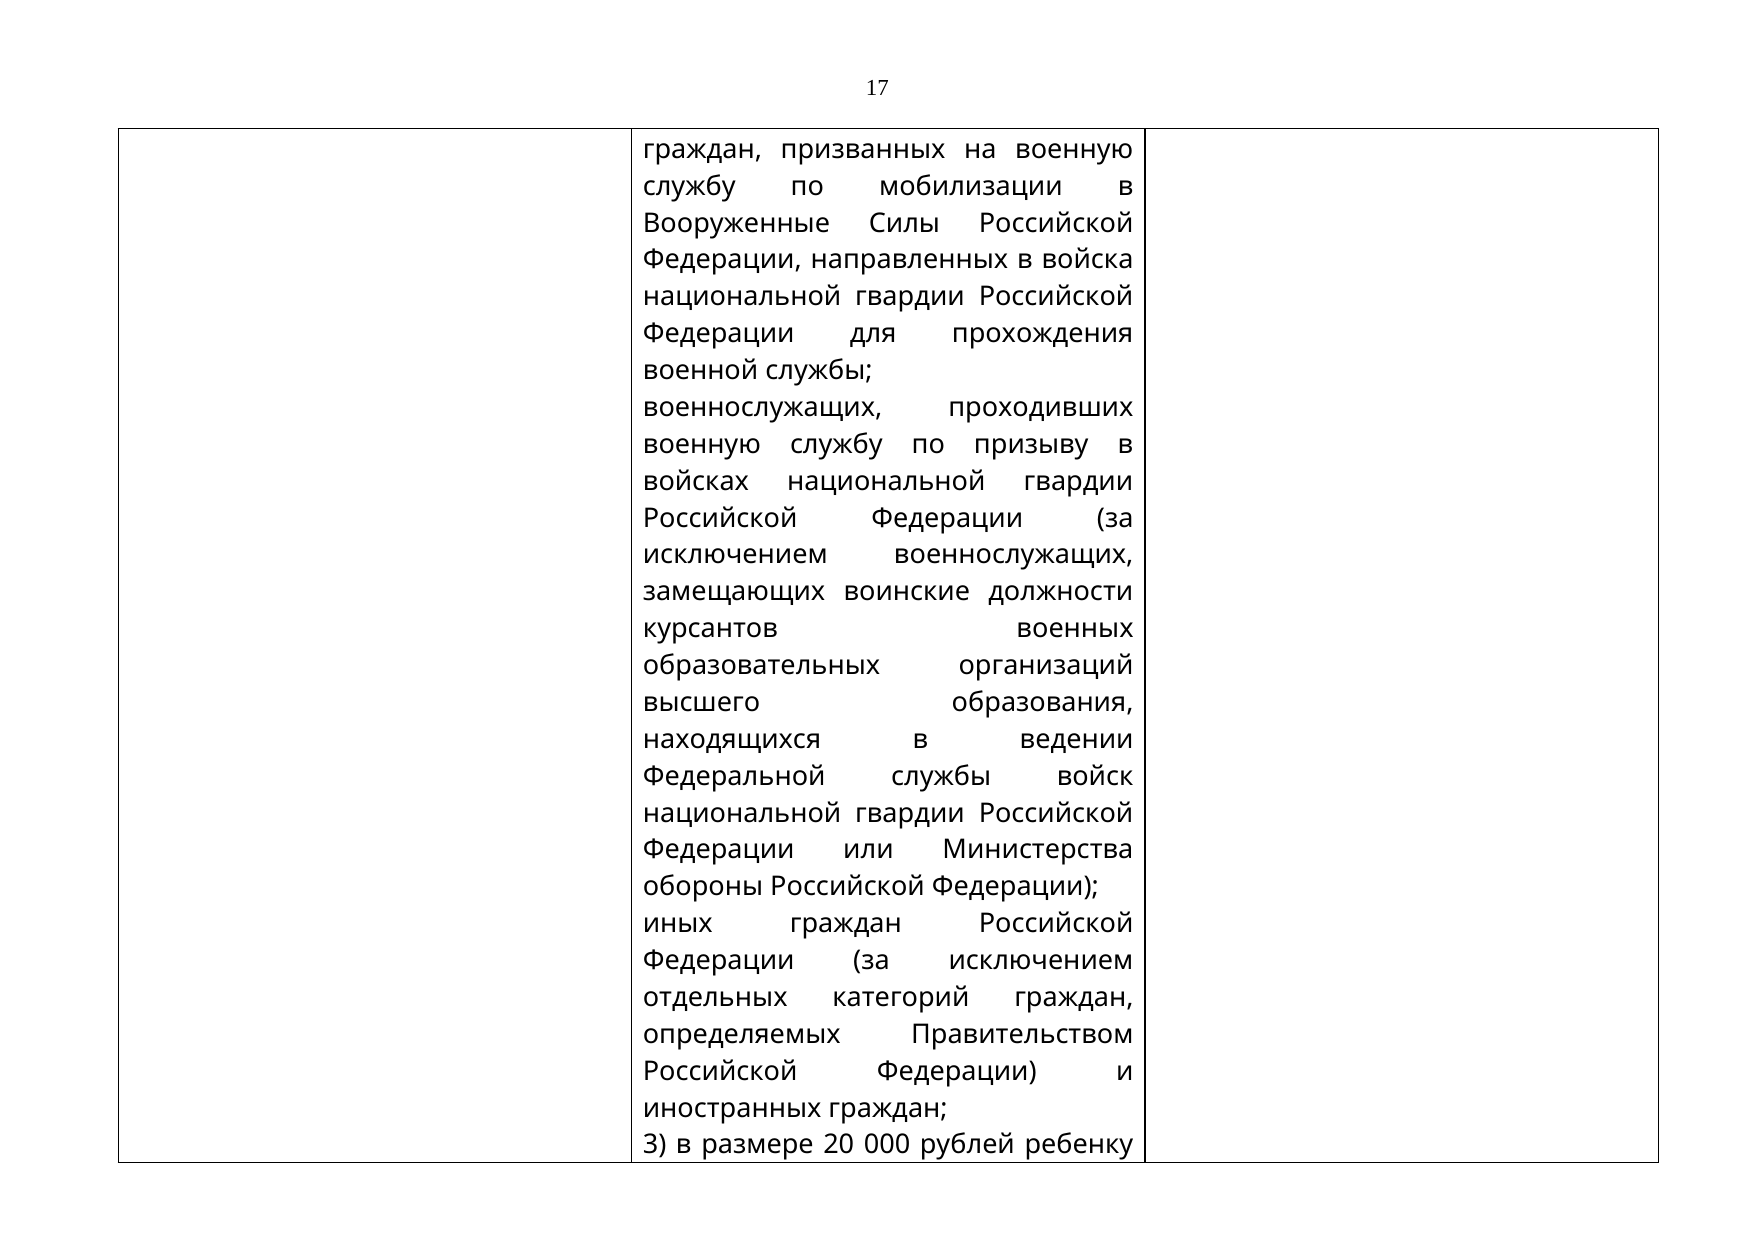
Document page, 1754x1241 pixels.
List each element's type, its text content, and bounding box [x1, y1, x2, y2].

table_cell [1146, 129, 1658, 1162]
table_cell граждан, призванных на военную службу по мобилизации в Вооруженные Силы Российской Федерации, направленных в войска национальной гвардии Российской Федерации для прохождения военной службы; военнослужащих, проходивших военную службу по призыву в войсках национальной гвардии Российской Федерации (за исключением военнослужащих, замещающих воинские должности курсантов военных образовательных организаций высшего образования, находящихся в ведении Федеральной службы войск национальной гвардии Российской Федерации или Министерства обороны Российской Федерации); иных граждан Российской Федерации (за исключением отдельных категорий граждан, определяемых Правительством Российской Федерации) и иностранных граждан; 3) в размере 20 000 рублей ребенку [632, 129, 1144, 1162]
table_cell [119, 129, 631, 1162]
